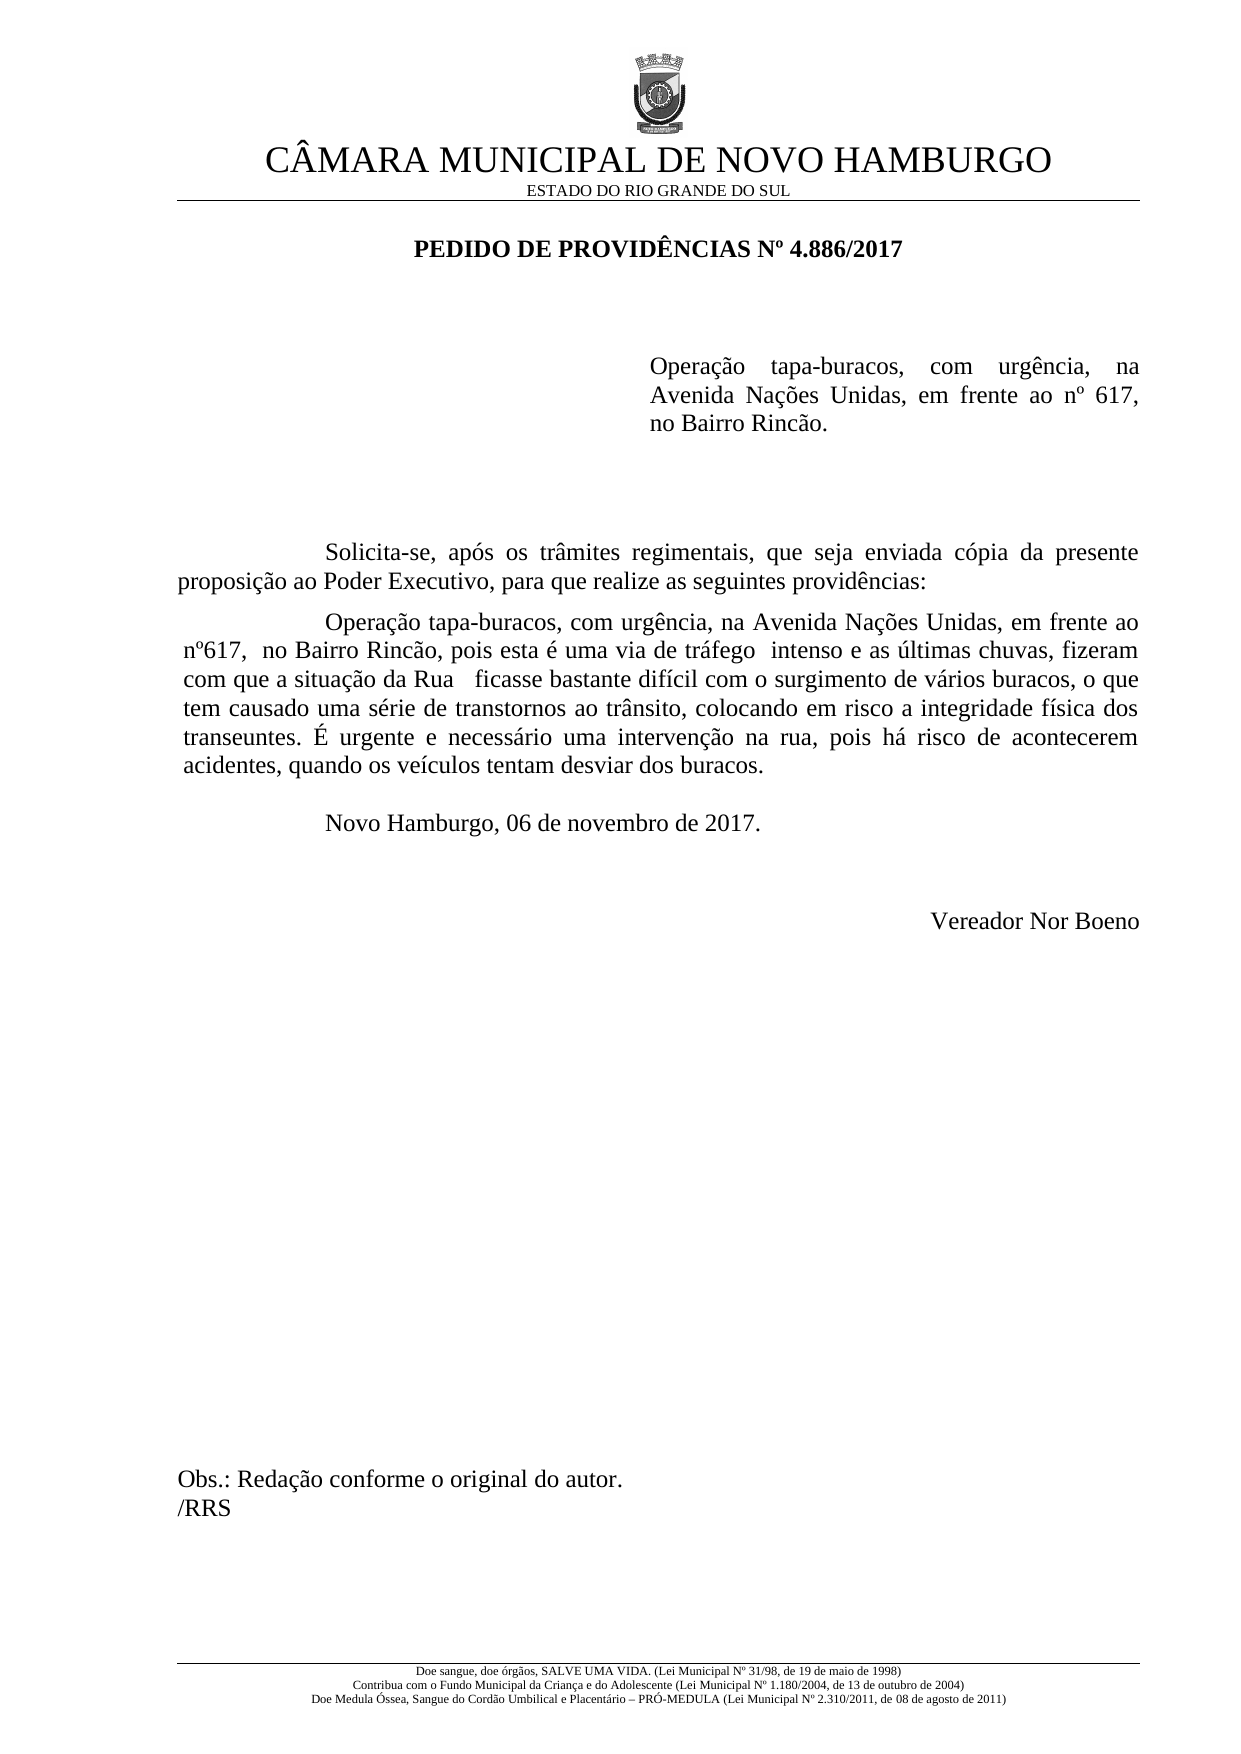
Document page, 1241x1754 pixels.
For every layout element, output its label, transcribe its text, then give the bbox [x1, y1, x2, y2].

text Operação tapa-buracos, com urgência, na Avenida Nações Unidas, em frente ao nº 617, no Bairro Rincão. [649, 351, 1140, 437]
text Novo Hamburgo, 06 de novembro de 2017. [183, 808, 1140, 837]
text Obs.: Redação conforme o original do autor. [177, 1464, 1140, 1493]
text Solicita-se, após os trâmites regimentais, que seja enviada cópia da presente proposição ao Poder Executivo, para que realize as seguintes providências: [177, 537, 1140, 595]
text PEDIDO DE PROVIDÊNCIAS Nº 4.886/2017 [177, 234, 1140, 262]
text Vereador Nor Boeno [177, 906, 1140, 935]
text /RRS [177, 1493, 1140, 1522]
text Operação tapa-buracos, com urgência, na Avenida Nações Unidas, em frente ao nº617, no Bairro Rincão, pois esta é uma via de tráfego intenso e as últimas chuvas, fizeram com que a situação da Rua ficasse bastante difícil com o surgimento de vários buracos, o que tem causado uma série de transtornos ao trânsito, colocando em risco a integridade física dos transeuntes. É urgente e necessário uma intervenção na rua, pois há risco de acontecerem acidentes, quando os veículos tentam desviar dos buracos. [183, 607, 1140, 779]
